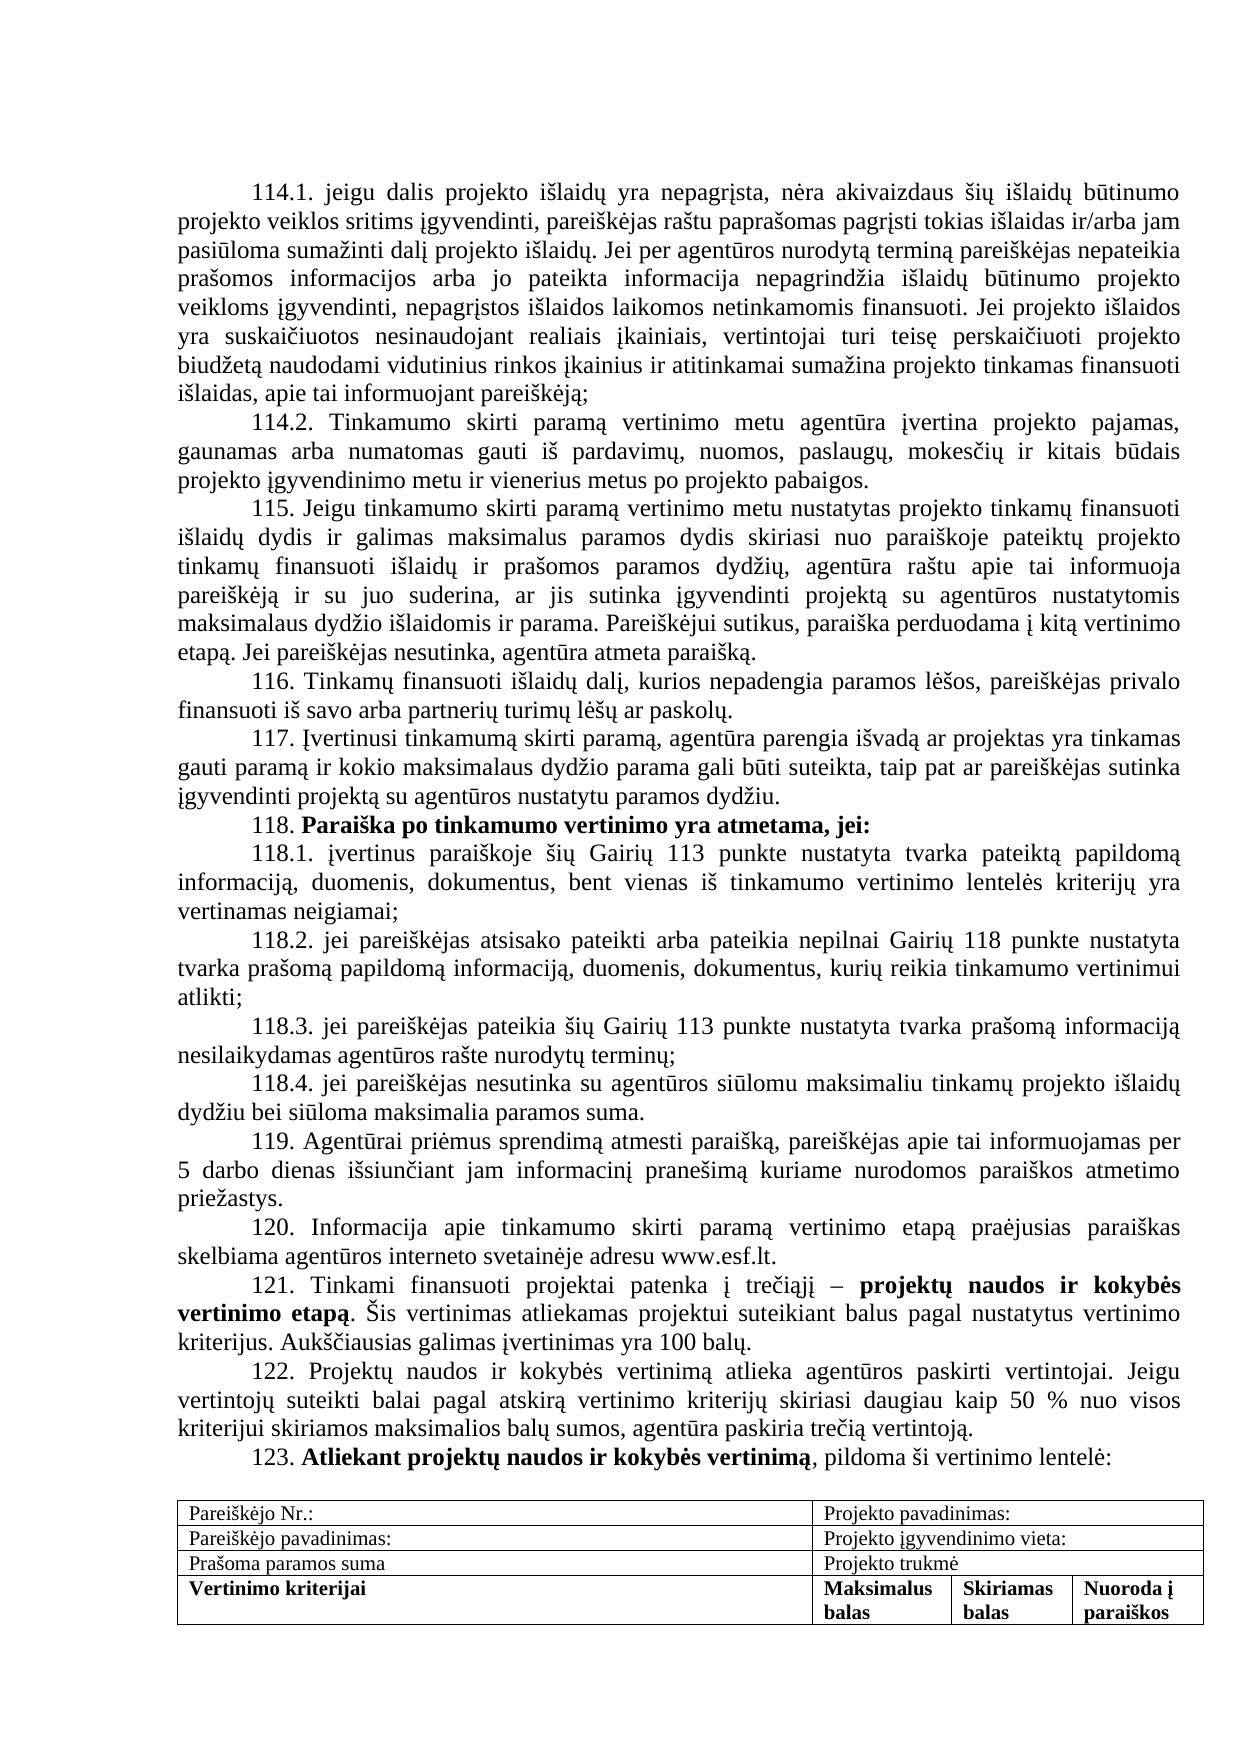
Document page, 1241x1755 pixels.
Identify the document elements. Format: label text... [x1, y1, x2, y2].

text 114.2. Tinkamumo skirti paramą vertinimo metu agentūra įvertina projekto pajamas, gaunamas arba numatomas gauti iš pardavimų, nuomos, paslaugų, mokesčių ir kitais būdais projekto įgyvendinimo metu ir vienerius metus po projekto pabaigos. [177, 407, 1181, 493]
text 117. Įvertinusi tinkamumą skirti paramą, agentūra parengia išvadą ar projektas yra tinkamas gauti paramą ir kokio maksimalaus dydžio parama gali būti suteikta, taip pat ar pareiškėjas sutinka įgyvendinti projektą su agentūros nustatytu paramos dydžiu. [177, 723, 1181, 810]
text 118.4. jei pareiškėjas nesutinka su agentūros siūlomu maksimaliu tinkamų projekto išlaidų dydžiu bei siūloma maksimalia paramos suma. [177, 1068, 1181, 1126]
table_cell Projekto įgyvendinimo vieta: [813, 1526, 1203, 1550]
text 116. Tinkamų finansuoti išlaidų dalį, kurios nepadengia paramos lėšos, pareiškėjas privalo finansuoti iš savo arba partnerių turimų lėšų ar paskolų. [177, 666, 1181, 723]
table_cell Vertinimo kriterijai [178, 1576, 812, 1624]
text 118.3. jei pareiškėjas pateikia šių Gairių 113 punkte nustatyta tvarka prašomą informaciją nesilaikydamas agentūros rašte nurodytų terminų; [177, 1011, 1181, 1068]
table_cell Nuoroda į paraiškos [1073, 1576, 1203, 1624]
text 118. Paraiška po tinkamumo vertinimo yra atmetama, jei: [177, 810, 1181, 838]
text 118.2. jei pareiškėjas atsisako pateikti arba pateikia nepilnai Gairių 118 punkte nustatyta tvarka prašomą papildomą informaciją, duomenis, dokumentus, kurių reikia tinkamumo vertinimui atlikti; [177, 925, 1181, 1011]
table_cell Projekto trukmė [813, 1551, 1203, 1575]
text 118.1. įvertinus paraiškoje šių Gairių 113 punkte nustatyta tvarka pateiktą papildomą informaciją, duomenis, dokumentus, bent vienas iš tinkamumo vertinimo lentelės kriterijų yra vertinamas neigiamai; [177, 838, 1181, 925]
text 114.1. jeigu dalis projekto išlaidų yra nepagrįsta, nėra akivaizdaus šių išlaidų būtinumo projekto veiklos sritims įgyvendinti, pareiškėjas raštu paprašomas pagrįsti tokias išlaidas ir/arba jam pasiūloma sumažinti dalį projekto išlaidų. Jei per agentūros nurodytą terminą pareiškėjas nepateikia prašomos informacijos arba jo pateikta informacija nepagrindžia išlaidų būtinumo projekto veikloms įgyvendinti, nepagrįstos išlaidos laikomos netinkamomis finansuoti. Jei projekto išlaidos yra suskaičiuotos nesinaudojant realiais įkainiais, vertintojai turi teisę perskaičiuoti projekto biudžetą naudodami vidutinius rinkos įkainius ir atitinkamai sumažina projekto tinkamas finansuoti išlaidas, apie tai informuojant pareiškėją; [177, 177, 1181, 407]
table_cell Pareiškėjo pavadinimas: [178, 1526, 812, 1550]
table_header Projekto pavadinimas: [813, 1501, 1203, 1525]
table_cell Prašoma paramos suma [178, 1551, 812, 1575]
text 120. Informacija apie tinkamumo skirti paramą vertinimo etapą praėjusias paraiškas skelbiama agentūros interneto svetainėje adresu www.esf.lt. [177, 1212, 1181, 1270]
table_cell Maksimalus balas [813, 1576, 951, 1624]
text 115. Jeigu tinkamumo skirti paramą vertinimo metu nustatytas projekto tinkamų finansuoti išlaidų dydis ir galimas maksimalus paramos dydis skiriasi nuo paraiškoje pateiktų projekto tinkamų finansuoti išlaidų ir prašomos paramos dydžių, agentūra raštu apie tai informuoja pareiškėją ir su juo suderina, ar jis sutinka įgyvendinti projektą su agentūros nustatytomis maksimalaus dydžio išlaidomis ir parama. Pareiškėjui sutikus, paraiška perduodama į kitą vertinimo etapą. Jei pareiškėjas nesutinka, agentūra atmeta paraišką. [177, 493, 1181, 666]
text 119. Agentūrai priėmus sprendimą atmesti paraišką, pareiškėjas apie tai informuojamas per 5 darbo dienas išsiunčiant jam informacinį pranešimą kuriame nurodomos paraiškos atmetimo priežastys. [177, 1126, 1181, 1212]
text 122. Projektų naudos ir kokybės vertinimą atlieka agentūros paskirti vertintojai. Jeigu vertintojų suteikti balai pagal atskirą vertinimo kriterijų skiriasi daugiau kaip 50 % nuo visos kriterijui skiriamos maksimalios balų sumos, agentūra paskiria trečią vertintoją. [177, 1356, 1181, 1442]
text 121. Tinkami finansuoti projektai patenka į trečiąjį – projektų naudos ir kokybės vertinimo etapą. Šis vertinimas atliekamas projektui suteikiant balus pagal nustatytus vertinimo kriterijus. Aukščiausias galimas įvertinimas yra 100 balų. [177, 1270, 1181, 1356]
text 123. Atliekant projektų naudos ir kokybės vertinimą, pildoma ši vertinimo lentelė: [177, 1442, 1181, 1471]
table_header Pareiškėjo Nr.: [178, 1501, 812, 1525]
table_cell Skiriamas balas [952, 1576, 1072, 1624]
